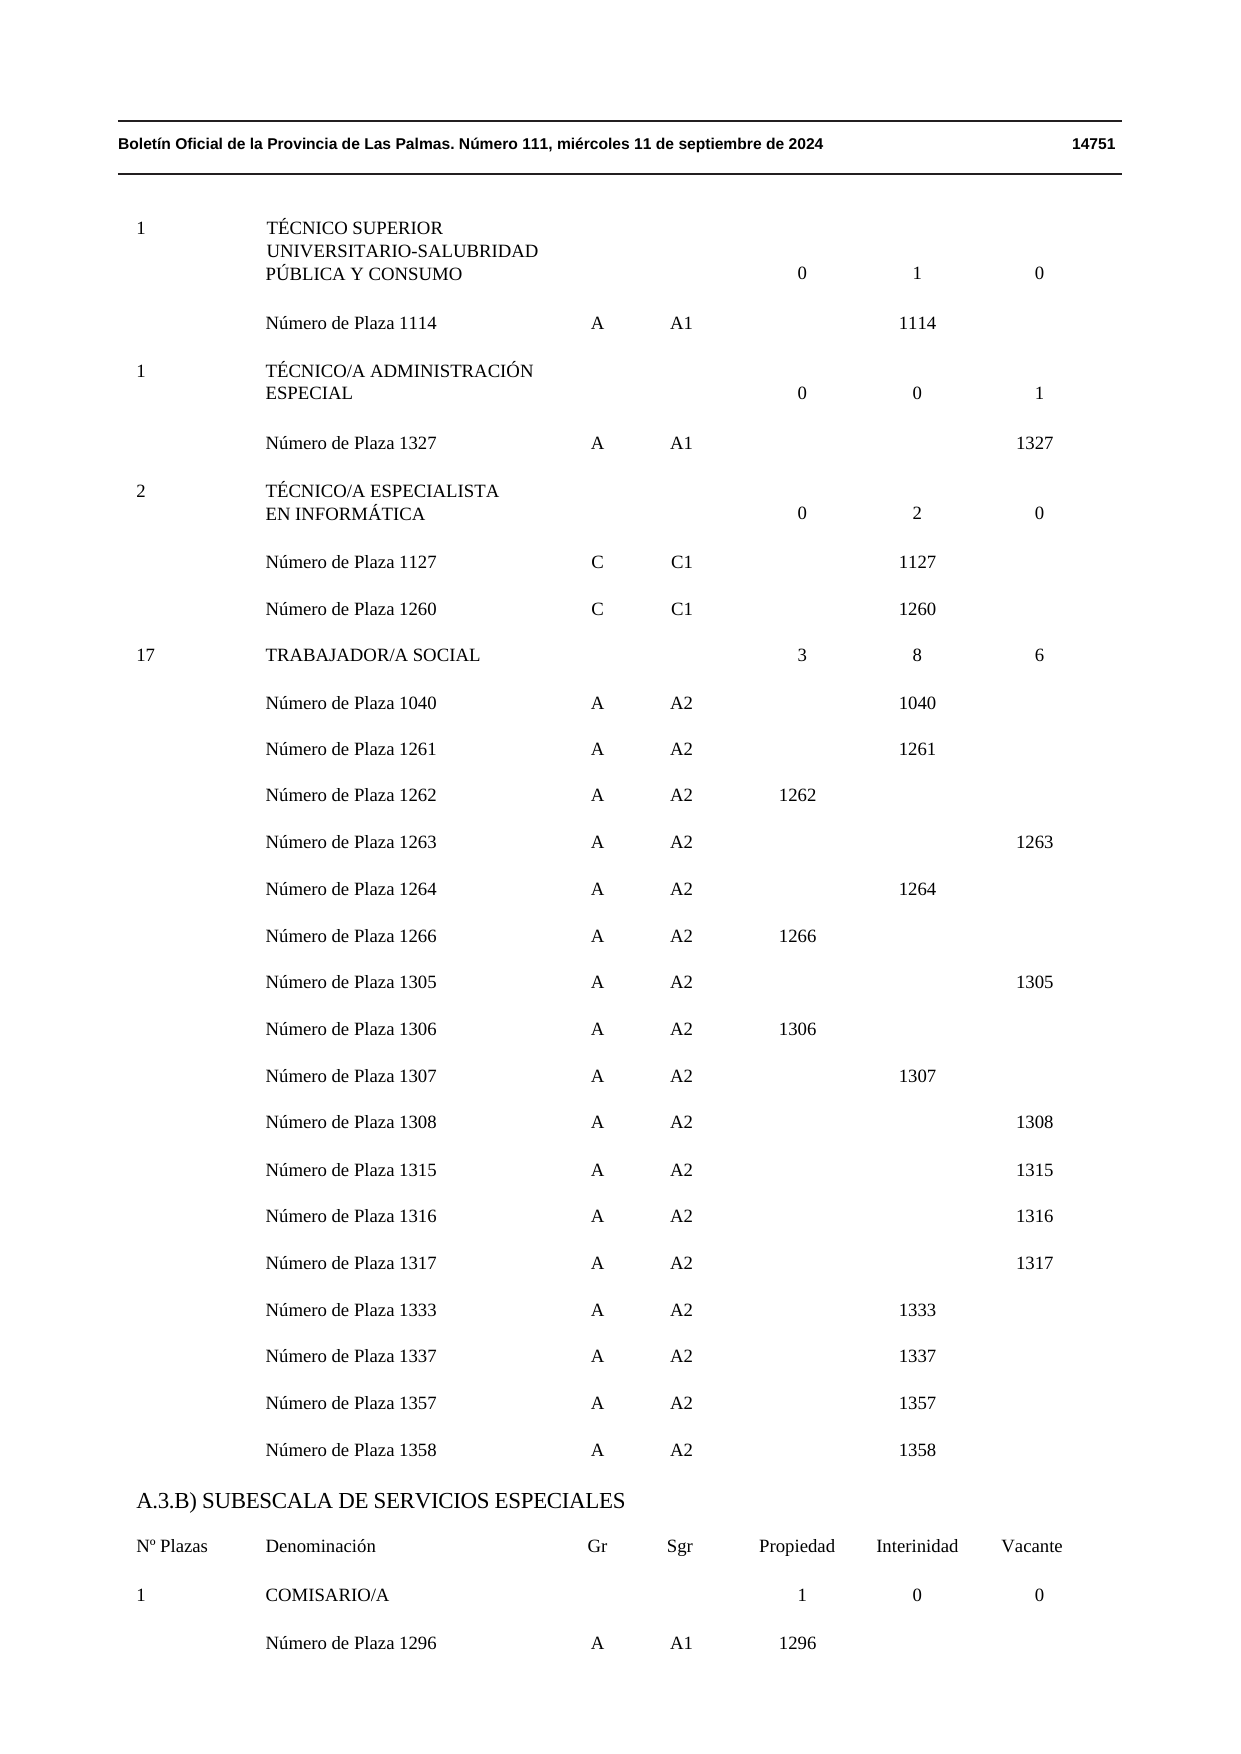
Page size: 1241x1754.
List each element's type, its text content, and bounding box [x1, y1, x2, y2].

table_cell [559, 262, 636, 298]
table_cell [636, 1569, 711, 1618]
table_cell Número de Plaza 1333 [236, 1285, 559, 1332]
table_cell A.3.B) SUBESCALA DE SERVICIOS ESPECIALES [118, 1473, 636, 1523]
table_cell [636, 262, 711, 298]
table_cell C [559, 584, 636, 631]
table_cell 1333 [855, 1285, 980, 1332]
table_cell Vacante [980, 1523, 1122, 1569]
table_cell A [559, 1238, 636, 1285]
table_cell [711, 678, 854, 724]
table_cell A [559, 958, 636, 1005]
table_cell [980, 771, 1122, 818]
table_cell 1305 [980, 958, 1122, 1005]
table_cell [118, 1238, 236, 1285]
table_cell 1316 [980, 1192, 1122, 1238]
table_cell Denominación [236, 1523, 559, 1569]
table_cell Sgr [636, 1523, 711, 1569]
table_cell 1296 [711, 1618, 854, 1654]
table_cell [980, 466, 1122, 502]
table_cell A2 [636, 1098, 711, 1145]
table_cell [118, 1098, 236, 1145]
table_cell [118, 678, 236, 724]
table_cell [711, 1098, 854, 1145]
table_cell [980, 1285, 1122, 1332]
table_cell [980, 1473, 1122, 1523]
table_cell 2 [118, 466, 236, 502]
table_cell 17 [118, 631, 236, 678]
table_cell [711, 1192, 854, 1238]
table_cell Número de Plaza 1308 [236, 1098, 559, 1145]
table_cell 1 [118, 346, 236, 382]
table_cell 0 [980, 1569, 1122, 1618]
table_cell [855, 1192, 980, 1238]
table_cell 1357 [855, 1379, 980, 1425]
table_cell [980, 724, 1122, 771]
table_cell [855, 911, 980, 958]
table_cell A2 [636, 1379, 711, 1425]
table_cell C1 [636, 537, 711, 584]
table_cell TÉCNICO/A ADMINISTRACIÓN [236, 346, 559, 382]
table_header [636, 195, 711, 262]
table_cell 1 [118, 1569, 236, 1618]
table_cell 1264 [855, 864, 980, 911]
table_cell Número de Plaza 1262 [236, 771, 559, 818]
table_cell A [559, 771, 636, 818]
table_cell 1337 [855, 1332, 980, 1379]
table_cell 1262 [711, 771, 854, 818]
table_cell ESPECIAL [236, 382, 559, 418]
table_cell [855, 818, 980, 864]
table_cell [855, 1618, 980, 1654]
table_header TÉCNICO SUPERIOR UNIVERSITARIO-SALUBRIDAD [236, 195, 559, 262]
table_cell 1040 [855, 678, 980, 724]
table_cell [118, 1425, 236, 1473]
table_cell [636, 346, 711, 382]
table_cell Interinidad [855, 1523, 980, 1569]
table_cell A [559, 1098, 636, 1145]
table_cell [855, 1473, 980, 1523]
table_cell [711, 1425, 854, 1473]
table_cell [118, 771, 236, 818]
table_cell 0 [980, 502, 1122, 537]
table_cell [118, 1052, 236, 1098]
table_cell [711, 724, 854, 771]
table_cell A [559, 818, 636, 864]
table_cell 0 [711, 262, 854, 298]
table_cell Número de Plaza 1260 [236, 584, 559, 631]
table_cell [855, 1145, 980, 1192]
table_cell 3 [711, 631, 854, 678]
table_cell Número de Plaza 1305 [236, 958, 559, 1005]
table_cell [711, 537, 854, 584]
table_cell 0 [711, 502, 854, 537]
table_cell [118, 262, 236, 298]
table_cell A1 [636, 298, 711, 346]
table_cell [118, 537, 236, 584]
table_cell [118, 1379, 236, 1425]
table_cell PÚBLICA Y CONSUMO [236, 262, 559, 298]
table_cell 1260 [855, 584, 980, 631]
table_cell A [559, 1285, 636, 1332]
table_cell Número de Plaza 1337 [236, 1332, 559, 1379]
table_cell 0 [855, 1569, 980, 1618]
table_cell A2 [636, 958, 711, 1005]
table_cell [118, 1145, 236, 1192]
table_cell [855, 466, 980, 502]
table_cell 1 [980, 382, 1122, 418]
table_cell [559, 382, 636, 418]
table_cell [118, 418, 236, 466]
table_cell A2 [636, 818, 711, 864]
table_cell [559, 631, 636, 678]
table_cell [980, 864, 1122, 911]
table_cell Número de Plaza 1317 [236, 1238, 559, 1285]
table_cell [636, 466, 711, 502]
table_cell 0 [711, 382, 854, 418]
table_cell [711, 1379, 854, 1425]
table_cell Número de Plaza 1127 [236, 537, 559, 584]
table_cell Número de Plaza 1307 [236, 1052, 559, 1098]
table_cell A [559, 1052, 636, 1098]
table_cell [118, 911, 236, 958]
table_cell A2 [636, 1052, 711, 1098]
table_cell A2 [636, 864, 711, 911]
table_cell [855, 418, 980, 466]
table_cell [980, 298, 1122, 346]
table_cell A2 [636, 1332, 711, 1379]
table_cell 1114 [855, 298, 980, 346]
table_cell 1261 [855, 724, 980, 771]
table_cell 2 [855, 502, 980, 537]
table_cell A [559, 678, 636, 724]
table_cell [118, 1192, 236, 1238]
table_cell [118, 584, 236, 631]
table_cell 1308 [980, 1098, 1122, 1145]
table_cell 1 [711, 1569, 854, 1618]
table_cell [636, 502, 711, 537]
table_cell C1 [636, 584, 711, 631]
table_cell [118, 298, 236, 346]
table_cell COMISARIO/A [236, 1569, 559, 1618]
table_cell Número de Plaza 1263 [236, 818, 559, 864]
table_cell [118, 724, 236, 771]
table_cell A2 [636, 724, 711, 771]
table_cell Número de Plaza 1266 [236, 911, 559, 958]
table_cell A2 [636, 911, 711, 958]
table_cell [559, 466, 636, 502]
table_cell Propiedad [711, 1523, 854, 1569]
table_cell [118, 1618, 236, 1654]
table_cell [559, 346, 636, 382]
table_cell 1317 [980, 1238, 1122, 1285]
table_cell [711, 584, 854, 631]
table_cell [980, 584, 1122, 631]
table_cell [711, 346, 854, 382]
table_cell 0 [855, 382, 980, 418]
table_cell A [559, 1005, 636, 1052]
table_cell A2 [636, 1145, 711, 1192]
table_cell 1 [855, 262, 980, 298]
table_cell [636, 1473, 711, 1523]
table_cell A2 [636, 771, 711, 818]
table_cell A1 [636, 1618, 711, 1654]
table_cell [980, 1005, 1122, 1052]
table_cell [711, 1238, 854, 1285]
table_cell [636, 382, 711, 418]
table_cell 1127 [855, 537, 980, 584]
table_header [855, 195, 980, 262]
table_cell [711, 1052, 854, 1098]
table_cell [711, 864, 854, 911]
table_cell 1358 [855, 1425, 980, 1473]
table_cell A2 [636, 678, 711, 724]
table_cell [118, 864, 236, 911]
table_cell [980, 1379, 1122, 1425]
table_header 1 [118, 195, 236, 262]
text Boletín Oficial de la Provincia de Las Palmas. Número 111, miércoles 11 de septiembre de 2024 14751 [118, 135, 1122, 153]
table_cell [711, 1145, 854, 1192]
table_cell [118, 958, 236, 1005]
table_cell 1307 [855, 1052, 980, 1098]
table_cell Número de Plaza 1306 [236, 1005, 559, 1052]
table_cell [559, 1569, 636, 1618]
table_cell Número de Plaza 1358 [236, 1425, 559, 1473]
table_cell A [559, 418, 636, 466]
table_cell A [559, 1145, 636, 1192]
table_cell [980, 678, 1122, 724]
table_cell A2 [636, 1192, 711, 1238]
table_cell Número de Plaza 1327 [236, 418, 559, 466]
table_cell A [559, 1379, 636, 1425]
table_cell TÉCNICO/A ESPECIALISTA [236, 466, 559, 502]
table_cell 6 [980, 631, 1122, 678]
table_cell C [559, 537, 636, 584]
table_cell A2 [636, 1425, 711, 1473]
table_cell [980, 1425, 1122, 1473]
table_cell 8 [855, 631, 980, 678]
table_cell 1266 [711, 911, 854, 958]
table_cell [855, 958, 980, 1005]
table_cell A [559, 911, 636, 958]
table_cell Número de Plaza 1264 [236, 864, 559, 911]
table_cell [855, 1238, 980, 1285]
table_cell 1263 [980, 818, 1122, 864]
table_cell A [559, 1425, 636, 1473]
table_cell [711, 958, 854, 1005]
table_cell [980, 911, 1122, 958]
table_cell A [559, 1192, 636, 1238]
table_cell [711, 1332, 854, 1379]
table_cell [711, 818, 854, 864]
table_cell Número de Plaza 1040 [236, 678, 559, 724]
table_header [559, 195, 636, 262]
table_cell [855, 346, 980, 382]
table_cell [118, 502, 236, 537]
table_cell [118, 1005, 236, 1052]
table_cell [980, 1618, 1122, 1654]
table_cell Número de Plaza 1114 [236, 298, 559, 346]
table_cell [118, 1285, 236, 1332]
table_cell 0 [980, 262, 1122, 298]
table_cell A [559, 298, 636, 346]
table_cell A2 [636, 1005, 711, 1052]
table_header [980, 195, 1122, 262]
table_cell [711, 1285, 854, 1332]
table_cell Número de Plaza 1315 [236, 1145, 559, 1192]
table_cell A [559, 864, 636, 911]
table_cell Número de Plaza 1357 [236, 1379, 559, 1425]
table_cell [559, 502, 636, 537]
table_cell [711, 466, 854, 502]
table_cell [636, 631, 711, 678]
table_cell Gr [559, 1523, 636, 1569]
table_cell [118, 1332, 236, 1379]
table_cell A2 [636, 1285, 711, 1332]
table_cell 1327 [980, 418, 1122, 466]
table_cell TRABAJADOR/A SOCIAL [236, 631, 559, 678]
table_cell A1 [636, 418, 711, 466]
table_cell Número de Plaza 1296 [236, 1618, 559, 1654]
table_cell [711, 298, 854, 346]
table_cell [118, 818, 236, 864]
table_cell Número de Plaza 1316 [236, 1192, 559, 1238]
table_cell [980, 346, 1122, 382]
table_cell 1306 [711, 1005, 854, 1052]
table_cell [980, 1332, 1122, 1379]
table_cell [855, 1005, 980, 1052]
table_cell EN INFORMÁTICA [236, 502, 559, 537]
table_cell A [559, 724, 636, 771]
table_cell [980, 1052, 1122, 1098]
table_cell [711, 1473, 854, 1523]
table_cell 1315 [980, 1145, 1122, 1192]
table_cell [118, 382, 236, 418]
table_cell [980, 537, 1122, 584]
table_cell A [559, 1332, 636, 1379]
table_cell [855, 1098, 980, 1145]
table_cell A2 [636, 1238, 711, 1285]
table_header [711, 195, 854, 262]
table_cell [711, 418, 854, 466]
table_cell A [559, 1618, 636, 1654]
table_cell Número de Plaza 1261 [236, 724, 559, 771]
table_cell [855, 771, 980, 818]
table_cell Nº Plazas [118, 1523, 236, 1569]
